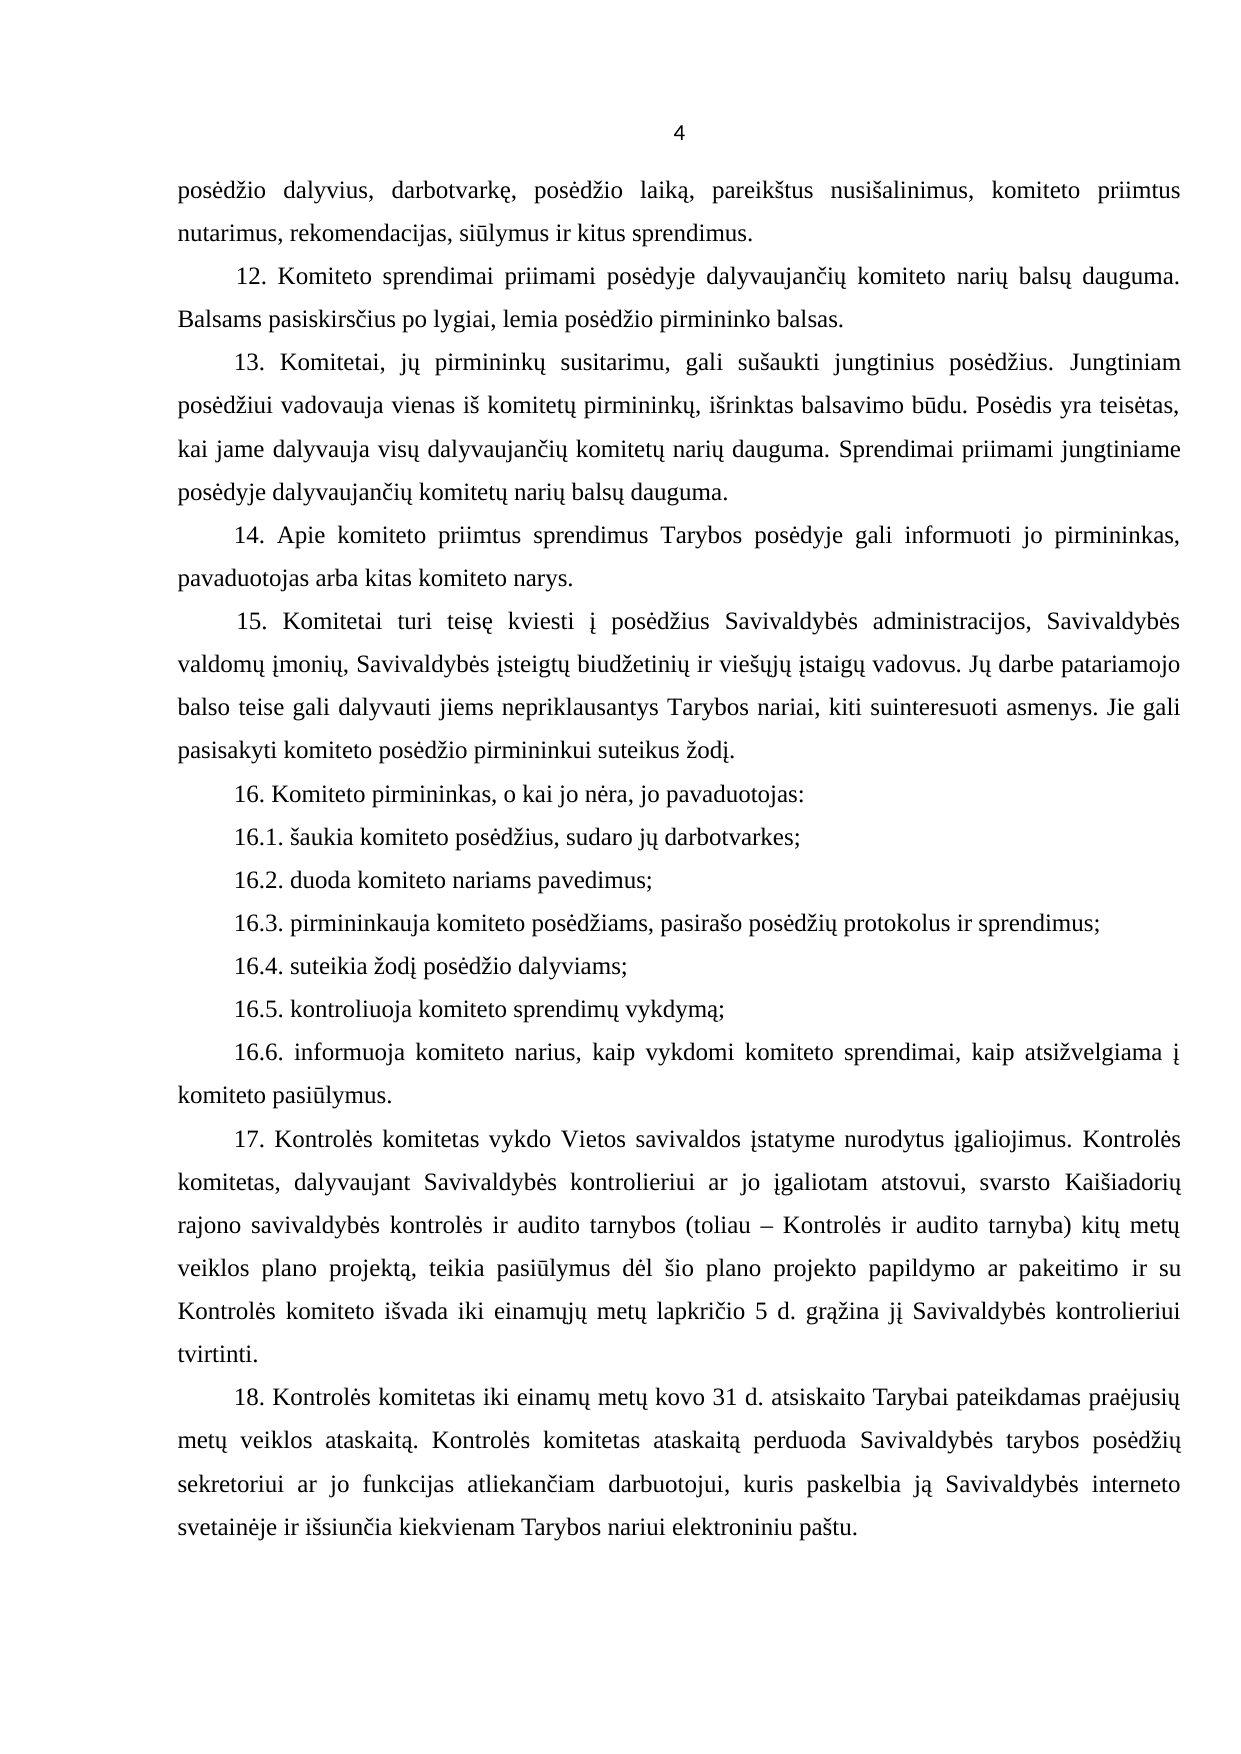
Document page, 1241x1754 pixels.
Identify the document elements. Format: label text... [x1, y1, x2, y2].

text posėdžio dalyvius, darbotvarkę, posėdžio laiką, pareikštus nusišalinimus, komiteto priimtus nutarimus, rekomendacijas, siūlymus ir kitus sprendimus. [177, 175, 1181, 247]
text 16.4. suteikia žodį posėdžio dalyviams; [177, 951, 1181, 980]
text 16.5. kontroliuoja komiteto sprendimų vykdymą; [177, 994, 1181, 1023]
text 14. Apie komiteto priimtus sprendimus Tarybos posėdyje gali informuoti jo pirmininkas, pavaduotojas arba kitas komiteto narys. [177, 520, 1181, 592]
text 17. Kontrolės komitetas vykdo Vietos savivaldos įstatyme nurodytus įgaliojimus. Kontrolės komitetas, dalyvaujant Savivaldybės kontrolieriui ar jo įgaliotam atstovui, svarsto Kaišiadorių rajono savivaldybės kontrolės ir audito tarnybos (toliau – Kontrolės ir audito tarnyba) kitų metų veiklos plano projektą, teikia pasiūlymus dėl šio plano projekto papildymo ar pakeitimo ir su Kontrolės komiteto išvada iki einamųjų metų lapkričio 5 d. grąžina jį Savivaldybės kontrolieriui tvirtinti. [177, 1124, 1181, 1368]
text 12. Komiteto sprendimai priimami posėdyje dalyvaujančių komiteto narių balsų dauguma. Balsams pasiskirsčius po lygiai, lemia posėdžio pirmininko balsas. [177, 261, 1181, 333]
text 16.2. duoda komiteto nariams pavedimus; [177, 865, 1181, 894]
text 16.1. šaukia komiteto posėdžius, sudaro jų darbotvarkes; [177, 822, 1181, 851]
text 16.6. informuoja komiteto narius, kaip vykdomi komiteto sprendimai, kaip atsižvelgiama į komiteto pasiūlymus. [177, 1037, 1181, 1109]
text 15. Komitetai turi teisę kviesti į posėdžius Savivaldybės administracijos, Savivaldybės valdomų įmonių, Savivaldybės įsteigtų biudžetinių ir viešųjų įstaigų vadovus. Jų darbe patariamojo balso teise gali dalyvauti jiems nepriklausantys Tarybos nariai, kiti suinteresuoti asmenys. Jie gali pasisakyti komiteto posėdžio pirmininkui suteikus žodį. [177, 606, 1181, 764]
text 13. Komitetai, jų pirmininkų susitarimu, gali sušaukti jungtinius posėdžius. Jungtiniam posėdžiui vadovauja vienas iš komitetų pirmininkų, išrinktas balsavimo būdu. Posėdis yra teisėtas, kai jame dalyvauja visų dalyvaujančių komitetų narių dauguma. Sprendimai priimami jungtiniame posėdyje dalyvaujančių komitetų narių balsų dauguma. [177, 347, 1181, 506]
text 18. Kontrolės komitetas iki einamų metų kovo 31 d. atsiskaito Tarybai pateikdamas praėjusių metų veiklos ataskaitą. Kontrolės komitetas ataskaitą perduoda Savivaldybės tarybos posėdžių sekretoriui ar jo funkcijas atliekančiam darbuotojui, kuris paskelbia ją Savivaldybės interneto svetainėje ir išsiunčia kiekvienam Tarybos nariui elektroniniu paštu. [177, 1382, 1181, 1541]
text 16.3. pirmininkauja komiteto posėdžiams, pasirašo posėdžių protokolus ir sprendimus; [177, 908, 1181, 937]
text 16. Komiteto pirmininkas, o kai jo nėra, jo pavaduotojas: [177, 779, 1181, 807]
